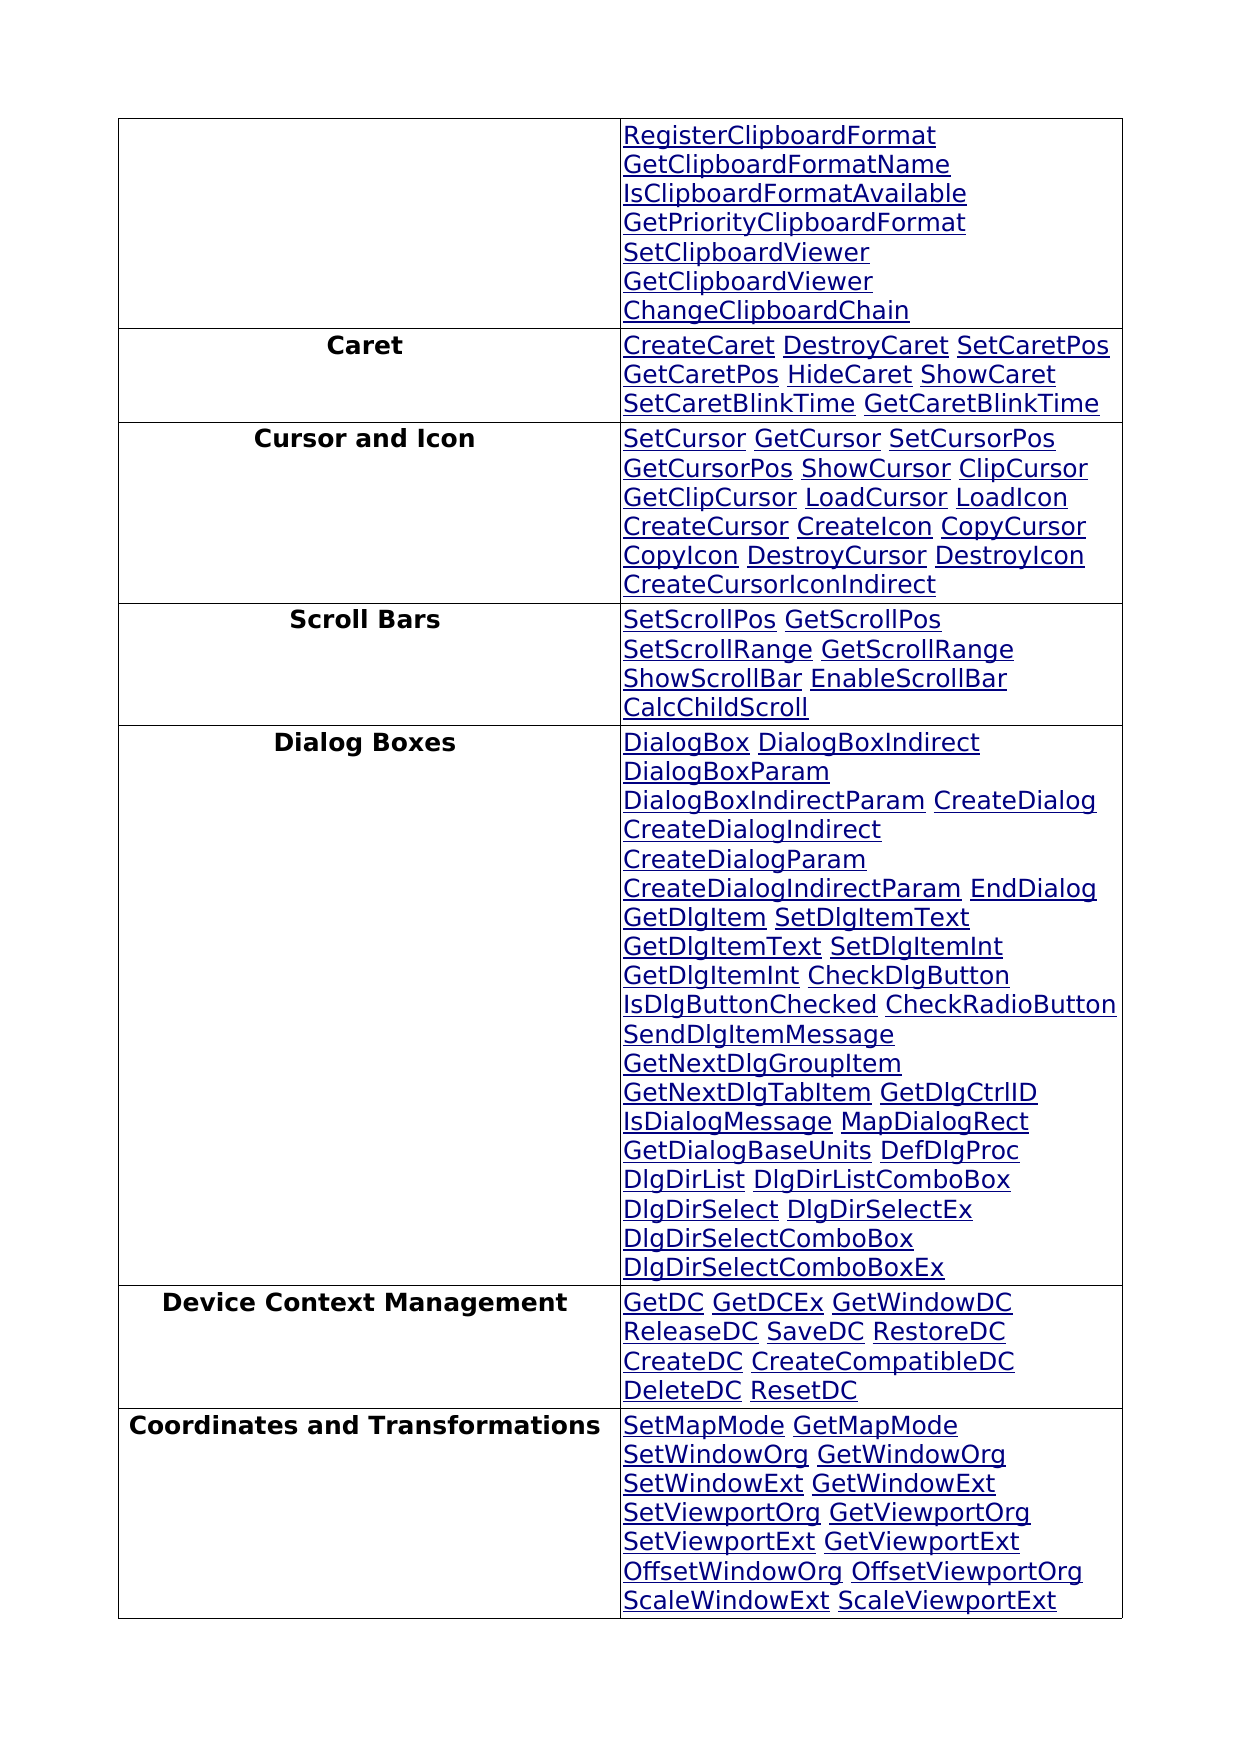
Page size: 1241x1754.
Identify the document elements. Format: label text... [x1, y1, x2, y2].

table_cell SetCursor GetCursor SetCursorPos GetCursorPos ShowCursor ClipCursor GetClipCursor LoadCursor LoadIcon CreateCursor CreateIcon CopyCursor CopyIcon DestroyCursor DestroyIcon CreateCursorIconIndirect [621, 423, 1122, 603]
table_cell Cursor and Icon [119, 423, 620, 603]
table_cell CreateCaret DestroyCaret SetCaretPos GetCaretPos HideCaret ShowCaret SetCaretBlinkTime GetCaretBlinkTime [621, 329, 1122, 422]
table_cell GetDC GetDCEx GetWindowDC ReleaseDC SaveDC RestoreDC CreateDC CreateCompatibleDC DeleteDC ResetDC [621, 1286, 1122, 1408]
table_cell Scroll Bars [119, 604, 620, 725]
table_cell DialogBox DialogBoxIndirect DialogBoxParam DialogBoxIndirectParam CreateDialog CreateDialogIndirect CreateDialogParam CreateDialogIndirectParam EndDialog GetDlgItem SetDlgItemText GetDlgItemText SetDlgItemInt GetDlgItemInt CheckDlgButton IsDlgButtonChecked CheckRadioButton SendDlgItemMessage GetNextDlgGroupItem GetNextDlgTabItem GetDlgCtrlID IsDialogMessage MapDialogRect GetDialogBaseUnits DefDlgProc DlgDirList DlgDirListComboBox DlgDirSelect DlgDirSelectEx DlgDirSelectComboBox DlgDirSelectComboBoxEx [621, 726, 1122, 1285]
table_cell Coordinates and Transformations [119, 1409, 620, 1618]
table_cell SetScrollPos GetScrollPos SetScrollRange GetScrollRange ShowScrollBar EnableScrollBar CalcChildScroll [621, 604, 1122, 725]
table_cell Device Context Management [119, 1286, 620, 1408]
table_cell Caret [119, 329, 620, 422]
table_cell Dialog Boxes [119, 726, 620, 1285]
table_cell RegisterClipboardFormat GetClipboardFormatName IsClipboardFormatAvailable GetPriorityClipboardFormat SetClipboardViewer GetClipboardViewer ChangeClipboardChain [621, 119, 1122, 328]
table_cell [119, 119, 620, 328]
table_cell SetMapMode GetMapMode SetWindowOrg GetWindowOrg SetWindowExt GetWindowExt SetViewportOrg GetViewportOrg SetViewportExt GetViewportExt OffsetWindowOrg OffsetViewportOrg ScaleWindowExt ScaleViewportExt [621, 1409, 1122, 1618]
